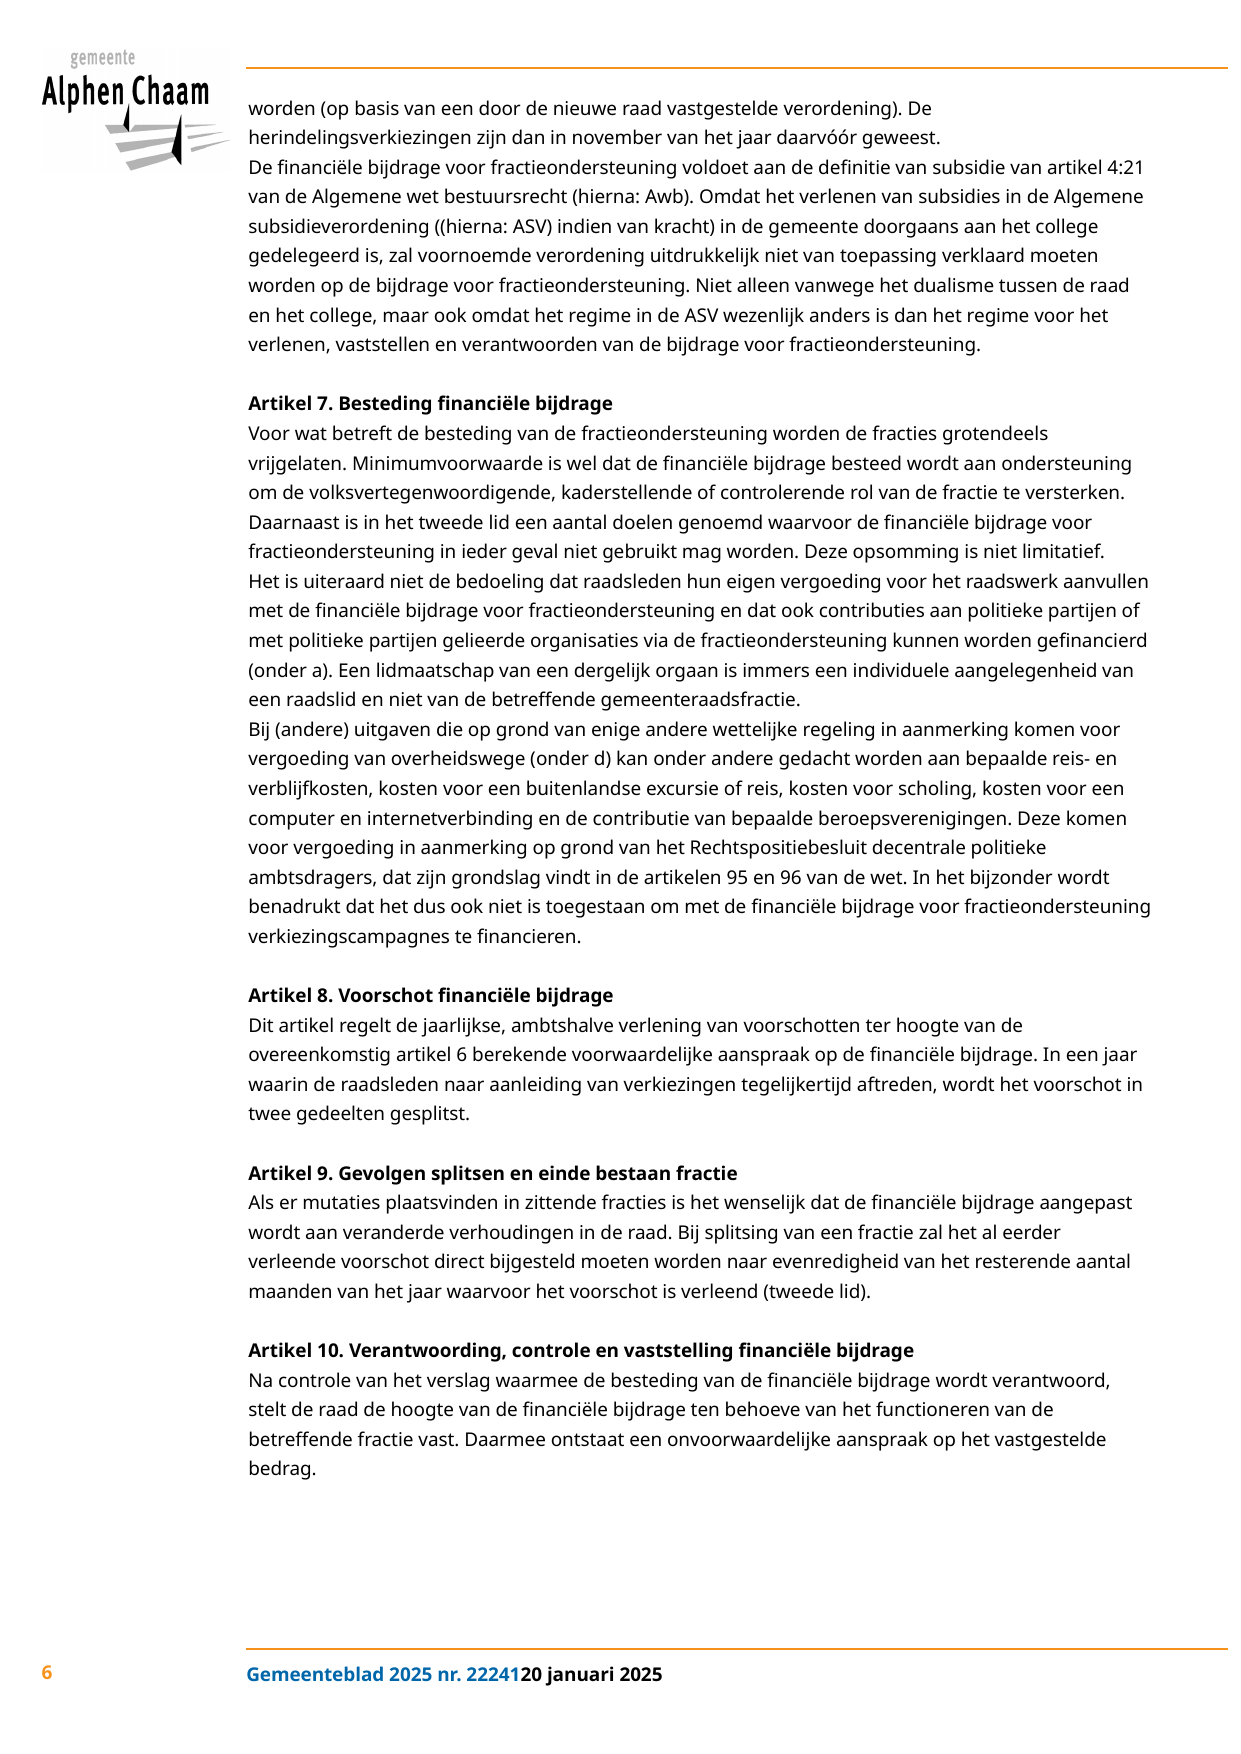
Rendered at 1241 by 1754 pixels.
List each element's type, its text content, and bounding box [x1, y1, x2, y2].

text Artikel 8. Voorschot financiële bijdrage [248, 982, 1152, 1008]
text Artikel 7. Besteding financiële bijdrage [248, 391, 1152, 416]
text Voor wat betreft de besteding van de fractieondersteuning worden de fracties grotendeels vrijgelaten. Minimumvoorwaarde is wel dat de financiële bijdrage besteed wordt aan ondersteuning om de volksvertegenwoordigende, kaderstellende of controlerende rol van de fractie te versterken. Daarnaast is in het tweede lid een aantal doelen genoemd waarvoor de financiële bijdrage voor fractieondersteuning in ieder geval niet gebruikt mag worden. Deze opsomming is niet limitatief. [248, 420, 1152, 564]
text Artikel 9. Gevolgen splitsen en einde bestaan fractie [248, 1160, 1152, 1186]
picture [41, 47, 231, 172]
text De financiële bijdrage voor fractieondersteuning voldoet aan de definitie van subsidie van artikel 4:21 van de Algemene wet bestuursrecht (hierna: Awb). Omdat het verlenen van subsidies in de Algemene subsidieverordening ((hierna: ASV) indien van kracht) in de gemeente doorgaans aan het college gedelegeerd is, zal voornoemde verordening uitdrukkelijk niet van toepassing verklaard moeten worden op de bijdrage voor fractieondersteuning. Niet alleen vanwege het dualisme tussen de raad en het college, maar ook omdat het regime in de ASV wezenlijk anders is dan het regime voor het verlenen, vaststellen en verantwoorden van de bijdrage voor fractieondersteuning. [248, 154, 1152, 357]
text Als er mutaties plaatsvinden in zittende fracties is het wenselijk dat de financiële bijdrage aangepast wordt aan veranderde verhoudingen in de raad. Bij splitsing van een fractie zal het al eerder verleende voorschot direct bijgesteld moeten worden naar evenredigheid van het resterende aantal maanden van het jaar waarvoor het voorschot is verleend (tweede lid). [248, 1189, 1152, 1304]
text Artikel 10. Verantwoording, controle en vaststelling financiële bijdrage [248, 1337, 1152, 1363]
text Bij (andere) uitgaven die op grond van enige andere wettelijke regeling in aanmerking komen voor vergoeding van overheidswege (onder d) kan onder andere gedacht worden aan bepaalde reis- en verblijfkosten, kosten voor een buitenlandse excursie of reis, kosten voor scholing, kosten voor een computer en internetverbinding en de contributie van bepaalde beroepsverenigingen. Deze komen voor vergoeding in aanmerking op grond van het Rechtspositiebesluit decentrale politieke ambtsdragers, dat zijn grondslag vindt in de artikelen 95 en 96 van de wet. In het bijzonder wordt benadrukt dat het dus ook niet is toegestaan om met de financiële bijdrage voor fractieondersteuning verkiezingscampagnes te financieren. [248, 716, 1152, 949]
text Dit artikel regelt de jaarlijkse, ambtshalve verlening van voorschotten ter hoogte van de overeenkomstig artikel 6 berekende voorwaardelijke aanspraak op de financiële bijdrage. In een jaar waarin de raadsleden naar aanleiding van verkiezingen tegelijkertijd aftreden, wordt het voorschot in twee gedeelten gesplitst. [248, 1012, 1152, 1126]
text worden (op basis van een door de nieuwe raad vastgestelde verordening). De herindelingsverkiezingen zijn dan in november van het jaar daarvóór geweest. [248, 95, 1152, 150]
text Na controle van het verslag waarmee de besteding van de financiële bijdrage wordt verantwoord, stelt de raad de hoogte van de financiële bijdrage ten behoeve van het functioneren van de betreffende fractie vast. Daarmee ontstaat een onvoorwaardelijke aanspraak op het vastgestelde bedrag. [248, 1367, 1152, 1481]
text Het is uiteraard niet de bedoeling dat raadsleden hun eigen vergoeding voor het raadswerk aanvullen met de financiële bijdrage voor fractieondersteuning en dat ook contributies aan politieke partijen of met politieke partijen gelieerde organisaties via de fractieondersteuning kunnen worden gefinancierd (onder a). Een lidmaatschap van een dergelijk orgaan is immers een individuele aangelegenheid van een raadslid en niet van de betreffende gemeenteraadsfractie. [248, 568, 1152, 712]
